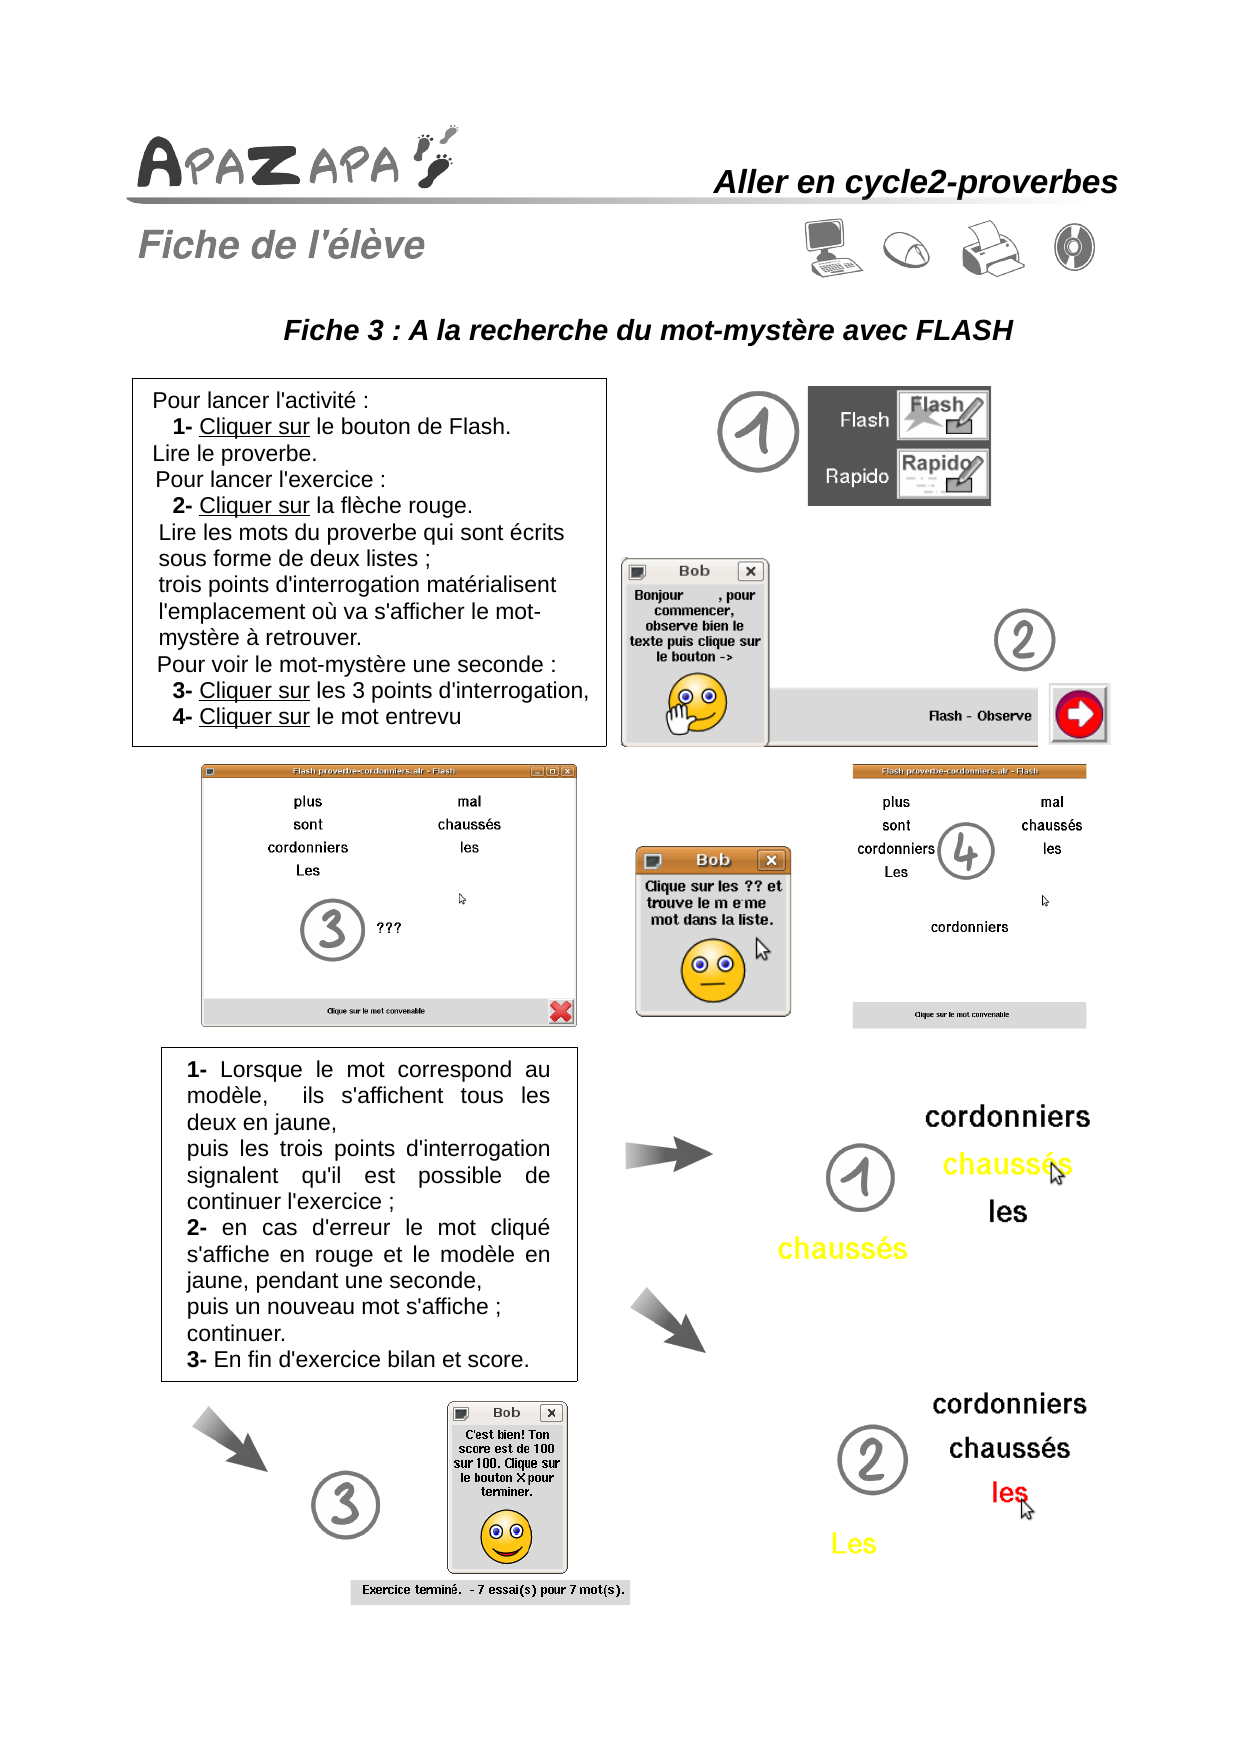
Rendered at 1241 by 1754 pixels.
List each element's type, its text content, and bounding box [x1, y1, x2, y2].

picture [852, 764, 1087, 1029]
picture [807, 386, 992, 506]
picture [118, 118, 1123, 284]
text trois points d'interrogation matérialisent l'emplacement où va s'afficher le mot-mystère à retrouver. [158, 571, 598, 651]
text 4- Cliquer sur le mot entrevu [172, 703, 598, 729]
text Lire les mots du proverbe qui sont écrits sous forme de deux listes ; [158, 519, 598, 571]
text 3- Cliquer sur les 3 points d'interrogation, [172, 677, 598, 703]
picture [715, 388, 802, 475]
picture [619, 1273, 720, 1373]
text 3- En fin d'exercice bilan et score. [187, 1346, 551, 1372]
text Pour voir le mot-mystère une seconde : [157, 651, 598, 677]
text Lire le proverbe. [152, 440, 598, 466]
text 1- Cliquer sur le bouton de Flash. [172, 413, 598, 440]
picture [201, 764, 577, 1027]
text Pour lancer l'exercice : [155, 466, 598, 492]
text puis les trois points d'interrogation signalent qu'il est possible de continuer l'exercice ; [187, 1135, 551, 1214]
picture [804, 1388, 1093, 1569]
text puis un nouveau mot s'affiche ; [187, 1293, 551, 1320]
picture [767, 1102, 1097, 1284]
picture [181, 1391, 282, 1492]
picture [617, 1102, 718, 1203]
text 1- Lorsque le mot correspond au modèle, ils s'affichent tous les deux en jaune, [187, 1056, 551, 1135]
picture [1048, 683, 1111, 745]
subtitle Fiche 3 : A la recherche du mot-mystère avec FLASH [177, 313, 1122, 346]
text 2- en cas d'erreur le mot cliqué s'affiche en rouge et le modèle en jaune, pendant une seconde, [187, 1214, 551, 1293]
text Pour lancer l'activité : [152, 387, 598, 413]
picture [310, 1395, 631, 1605]
text 2- Cliquer sur la flèche rouge. [172, 492, 598, 519]
picture [635, 846, 792, 1017]
text continuer. [187, 1320, 551, 1346]
picture [620, 557, 1057, 747]
